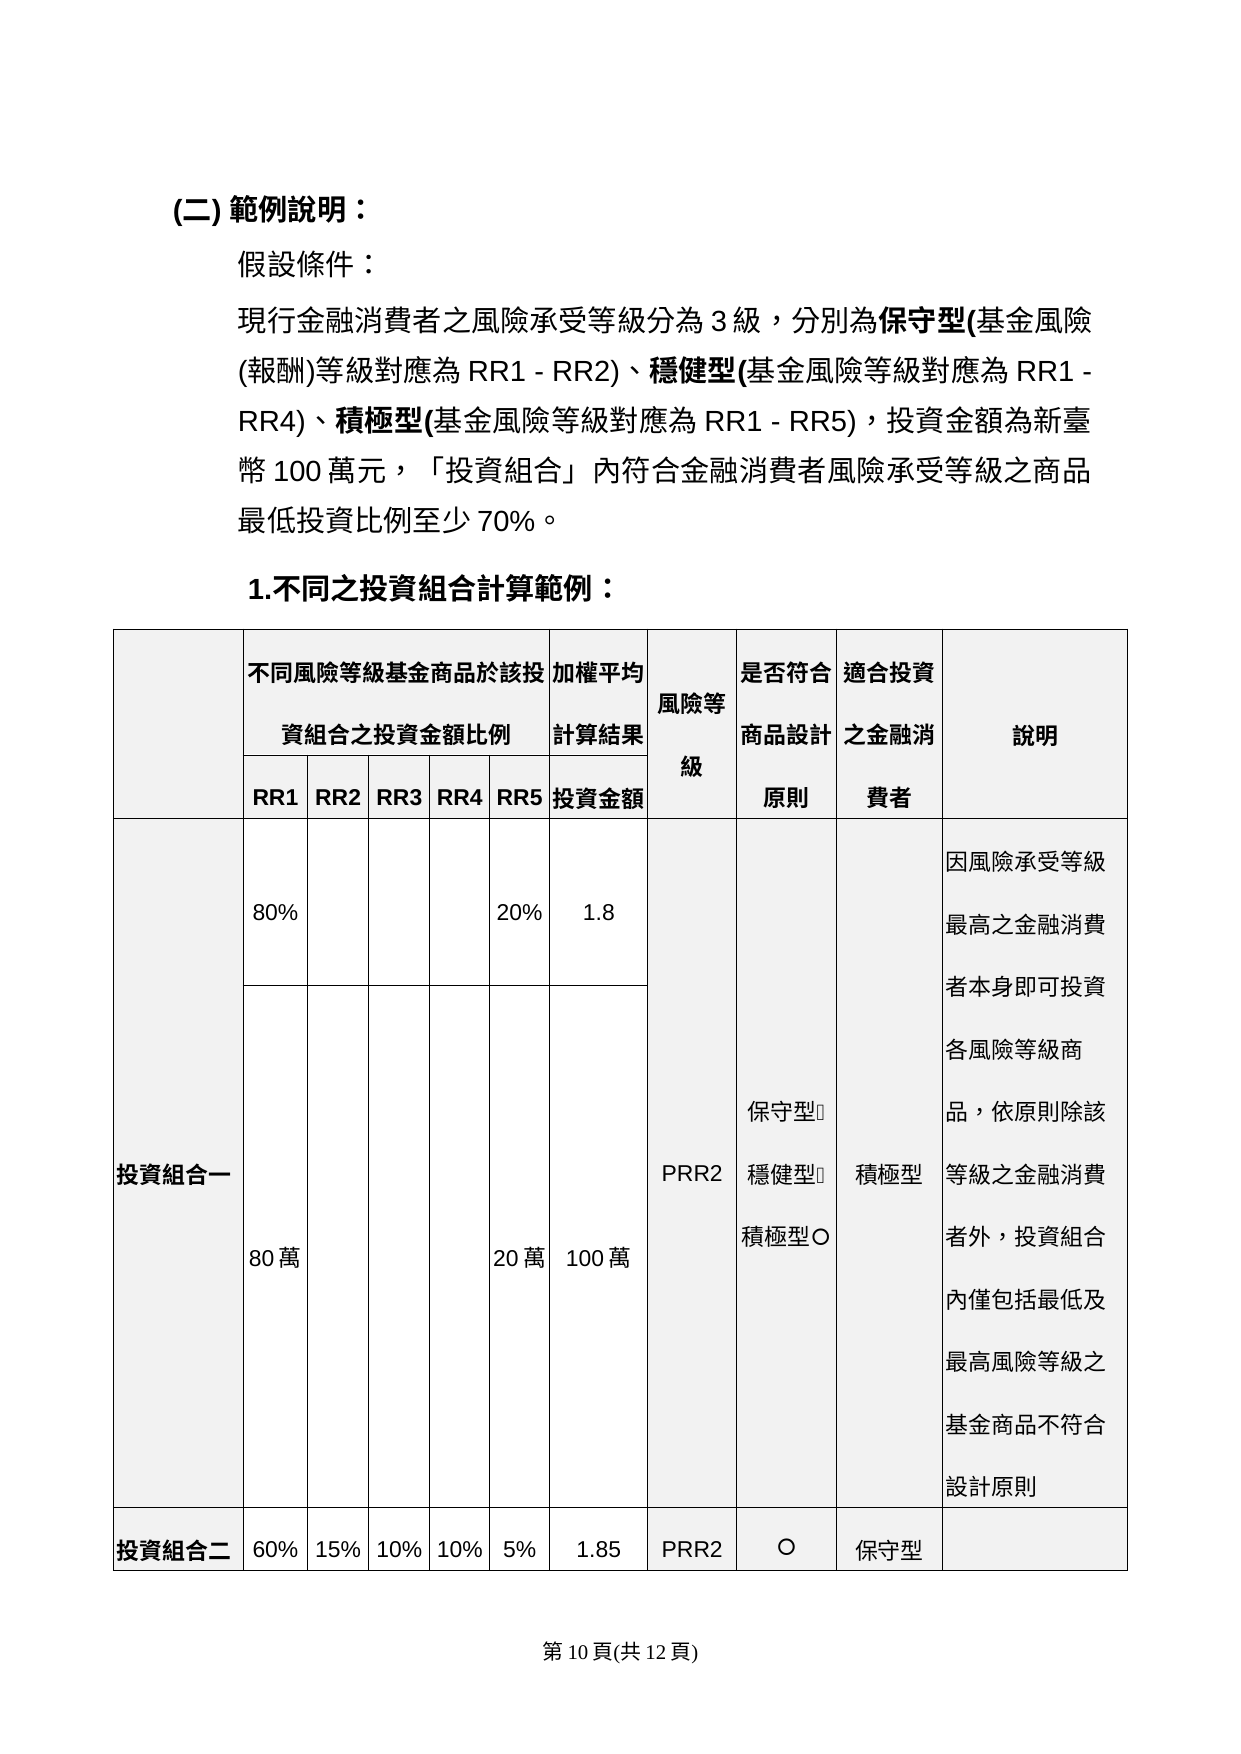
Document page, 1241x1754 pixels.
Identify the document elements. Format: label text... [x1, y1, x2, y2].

text 1.不同之投資組合計算範例： [248, 560, 1092, 610]
table_cell RR1 [244, 756, 307, 818]
table_cell RR4 [430, 756, 489, 818]
table_cell 保守型 穩健型 積極型 [737, 819, 836, 1507]
table_cell 1.8 [550, 819, 647, 985]
table_cell [430, 986, 489, 1507]
table_cell 10% [430, 1508, 489, 1570]
table_cell 投資組合一 [114, 819, 243, 1507]
table_header 加權平均計算結果 [550, 630, 647, 754]
table_cell 5% [490, 1508, 549, 1570]
table_cell [369, 986, 429, 1507]
table_cell 投資組合二 [114, 1508, 243, 1570]
table_cell 20% [490, 819, 549, 985]
table_cell 20萬 [490, 986, 549, 1507]
table_cell [943, 1508, 1127, 1570]
table_cell 100萬 [550, 986, 647, 1507]
text 假設條件： [238, 236, 1092, 286]
table_header 不同風險等級基金商品於該投資組合之投資金額比例 [244, 630, 549, 754]
table_cell 1.85 [550, 1508, 647, 1570]
table_header 適合投資之金融消費者 [837, 630, 942, 818]
table_cell [430, 819, 489, 985]
table_cell 積極型 [837, 819, 942, 1507]
text 現行金融消費者之風險承受等級分為3級，分別為保守型(基金風險(報酬)等級對應為RR1 - RR2)、穩健型(基金風險等級對應為RR1 - RR4)、積極型(基金風險等級對應為RR1 - RR5)，投資金額為新臺幣100萬元，「投資組合」內符合金融消費者風險承受等級之商品最低投資比例至少70%。 [238, 291, 1092, 541]
table_header 說明 [943, 630, 1127, 818]
table_cell RR2 [308, 756, 368, 818]
table_header [114, 630, 243, 818]
table_cell 80% [244, 819, 307, 985]
table_cell 60% [244, 1508, 307, 1570]
table_cell 保守型 [837, 1508, 942, 1570]
table_cell [308, 819, 368, 985]
text (二) 範例說明： [173, 181, 1092, 231]
table_cell [308, 986, 368, 1507]
table_cell  [737, 1508, 836, 1570]
table_cell PRR2 [648, 819, 736, 1507]
table_cell 15% [308, 1508, 368, 1570]
table_cell 80萬 [244, 986, 307, 1507]
table_cell RR5 [490, 756, 549, 818]
table_cell [369, 819, 429, 985]
table_cell PRR2 [648, 1508, 736, 1570]
table_cell 投資金額 [550, 756, 647, 818]
table_cell RR3 [369, 756, 429, 818]
table_header 風險等級 [648, 630, 736, 818]
table_cell 10% [369, 1508, 429, 1570]
table_cell 因風險承受等級最高之金融消費者本身即可投資各風險等級商品，依原則除該等級之金融消費者外，投資組合內僅包括最低及最高風險等級之基金商品不符合設計原則 [943, 819, 1127, 1507]
table_header 是否符合商品設計原則 [737, 630, 836, 818]
